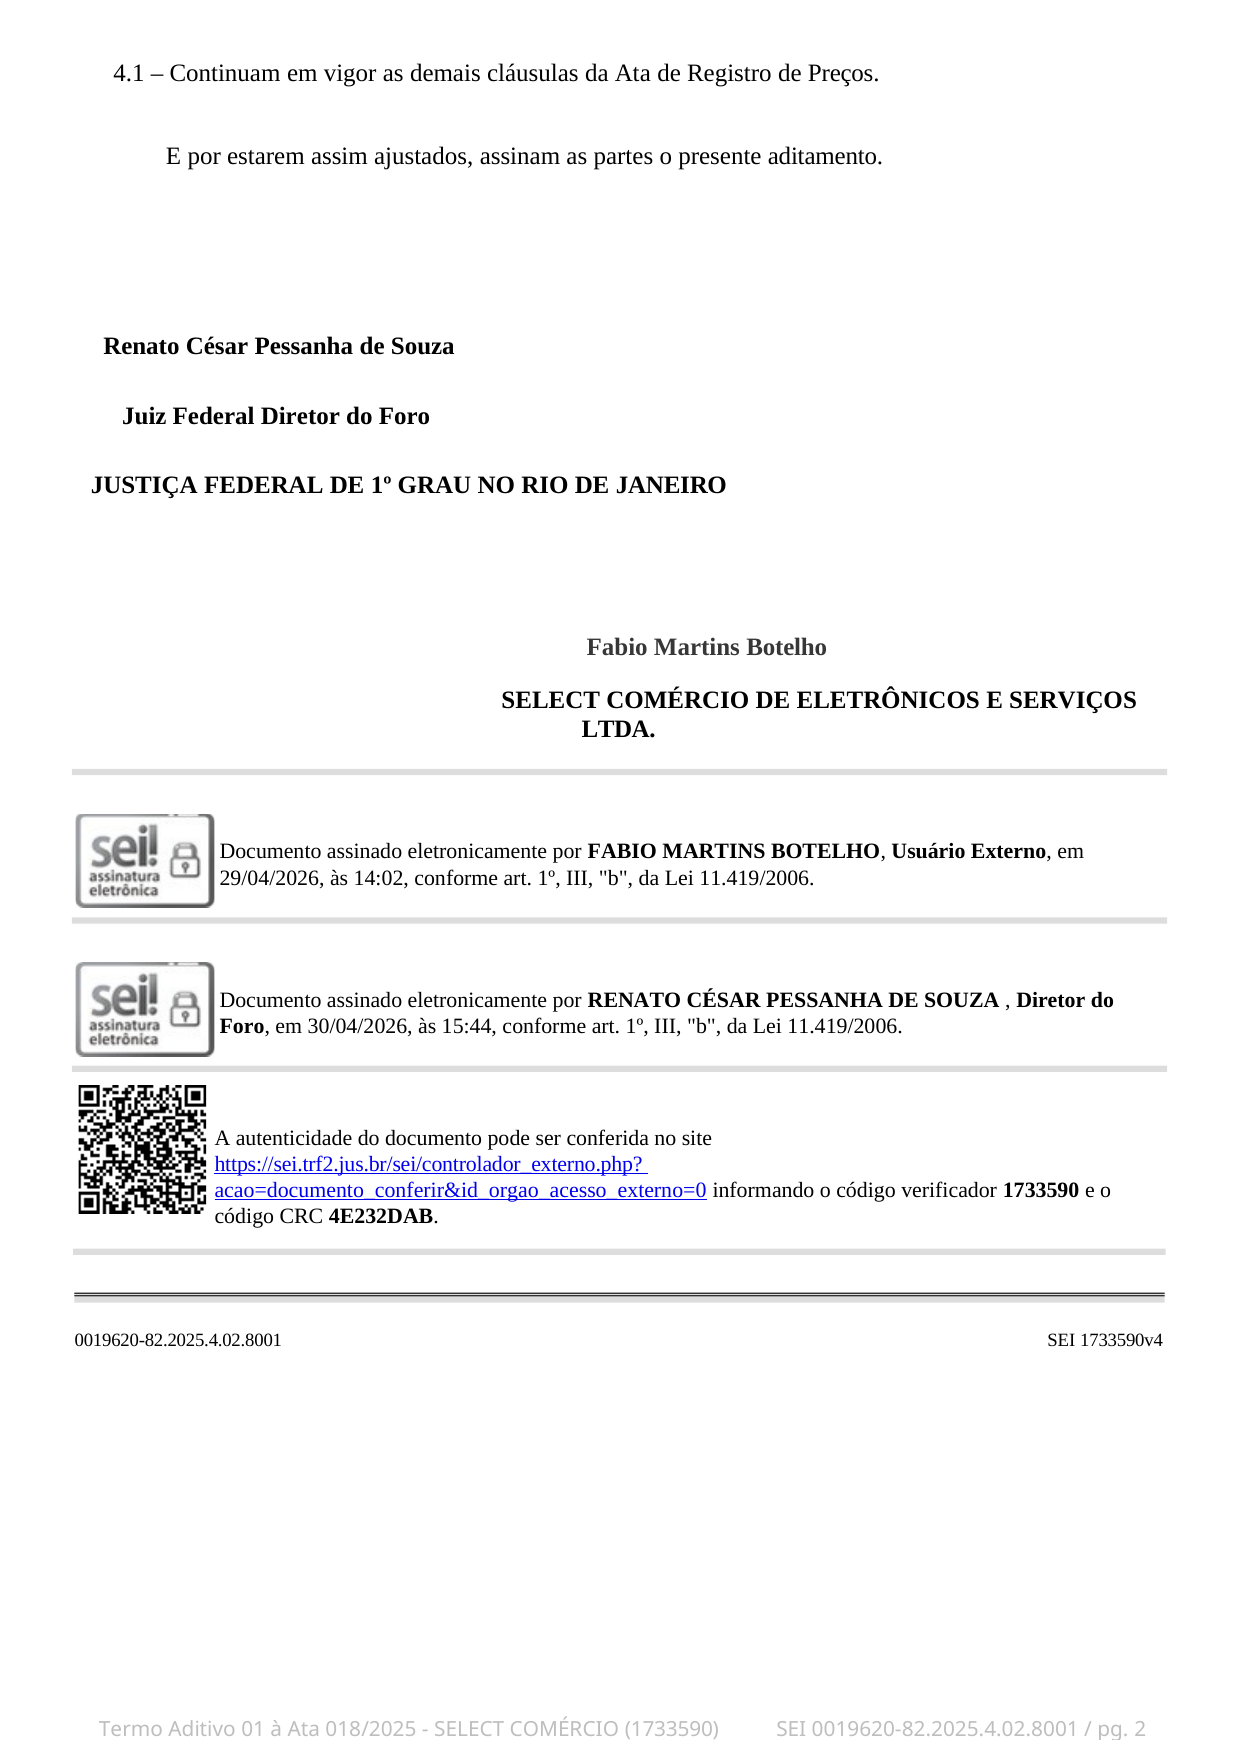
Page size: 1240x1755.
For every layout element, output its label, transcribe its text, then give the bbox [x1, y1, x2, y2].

text Fabio Martins Botelho [586, 632, 1181, 661]
subtitle SELECT COMÉRCIO DE ELETRÔNICOS E SERVIÇOS LTDA. [501, 686, 1181, 743]
text 4.1 – Continuam em vigor as demais cláusulas da Ata de Registro de Preços. [113, 58, 1181, 87]
text Documento assinado eletronicamente por RENATO CÉSAR PESSANHA DE SOUZA , Diretor do Foro, em 30/04/2026, às 15:44, conforme art. 1º, III, "b", da Lei 11.419/2006. [219, 987, 1134, 1038]
text Renato César Pessanha de Souza Juiz Federal Diretor do Foro [103, 331, 493, 430]
text A autenticidade do documento pode ser conferida no site https://sei.trf2.jus.br/sei/controlador_externo.php? acao=documento_conferir&id_orgao_acesso_externo=0 informando o código verificador 1733590 e o código CRC 4E232DAB. [214, 1125, 1134, 1228]
text Documento assinado eletronicamente por FABIO MARTINS BOTELHO, Usuário Externo, em 29/04/2026, às 14:02, conforme art. 1º, III, "b", da Lei 11.419/2006. [219, 838, 1181, 890]
text 0019620-82.2025.4.02.8001 SEI 1733590v4 [74, 1329, 1181, 1351]
text E por estarem assim ajustados, assinam as partes o presente aditamento. [166, 141, 1181, 170]
text JUSTIÇA FEDERAL DE 1º GRAU NO RIO DE JANEIRO [91, 471, 1181, 499]
